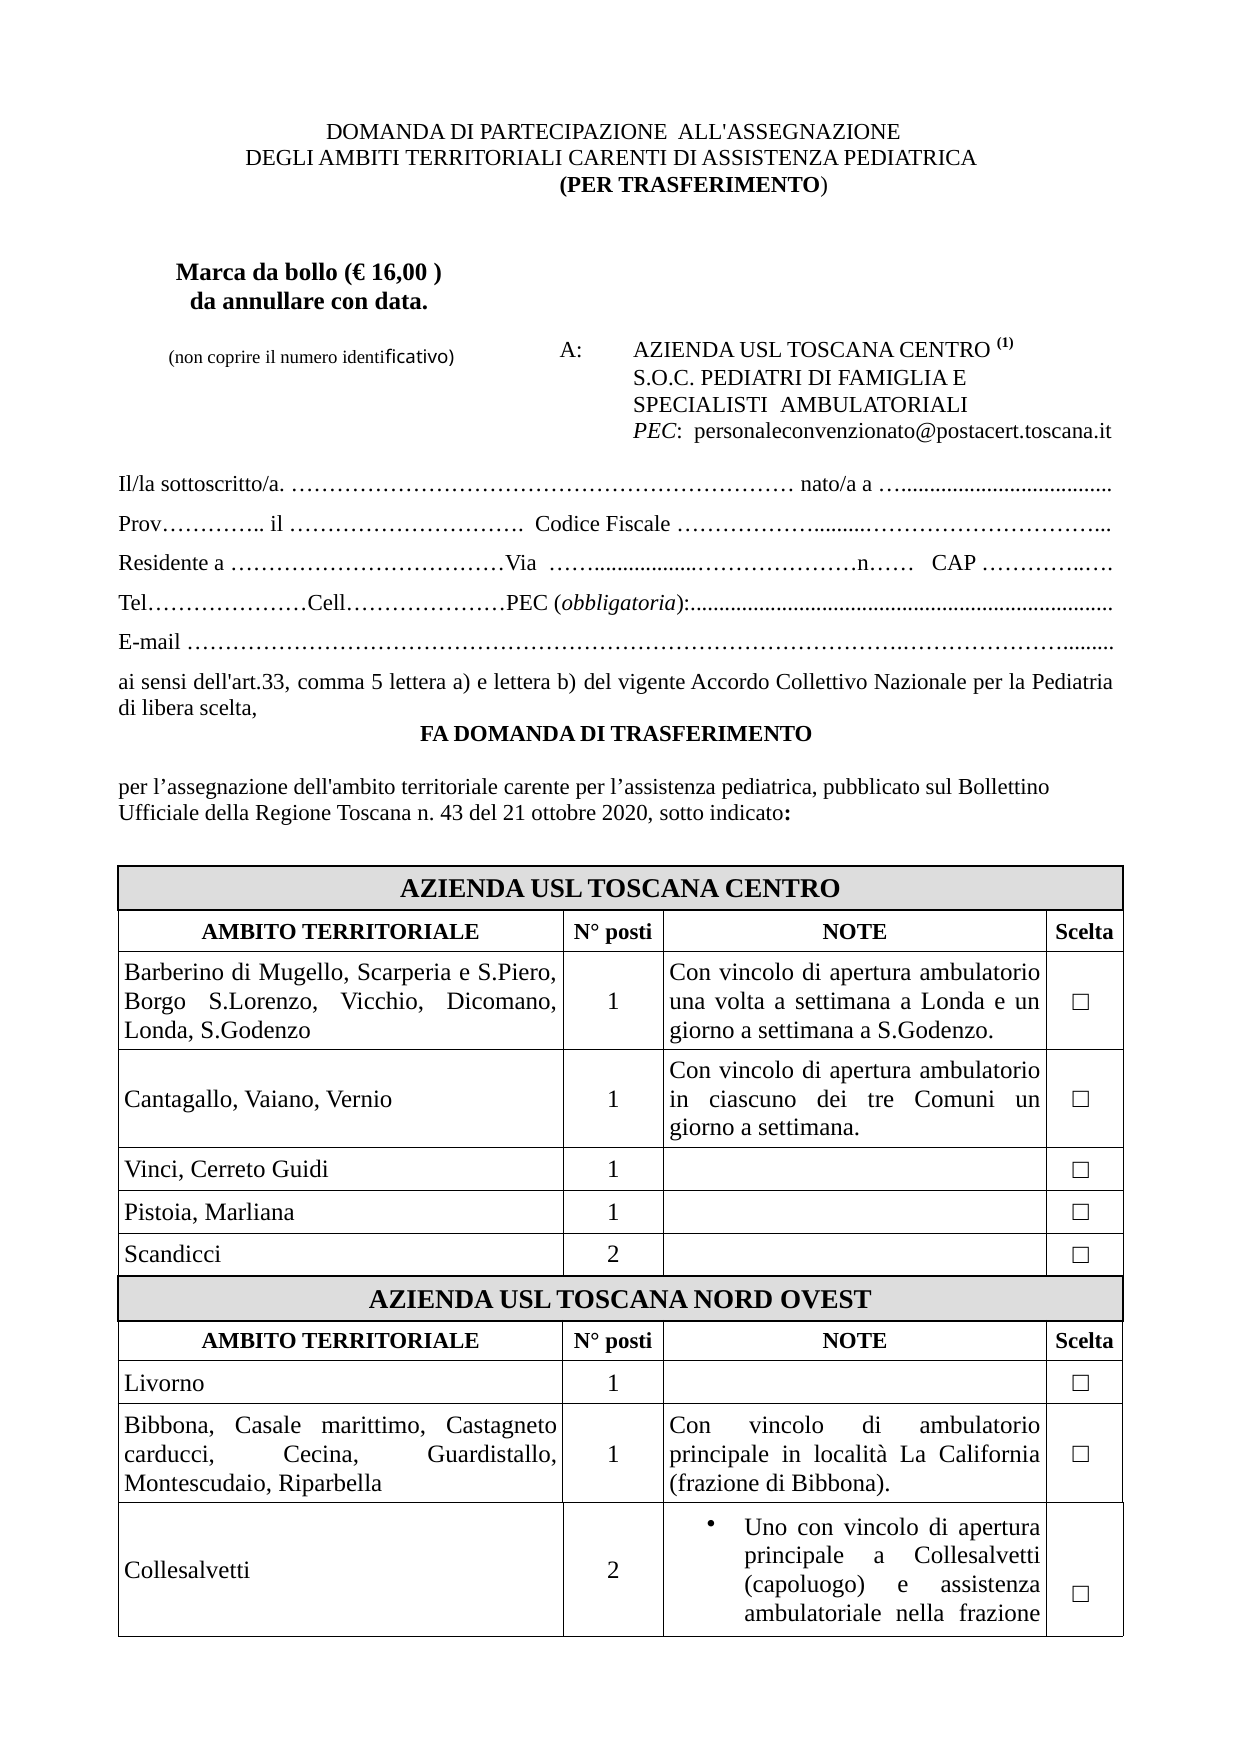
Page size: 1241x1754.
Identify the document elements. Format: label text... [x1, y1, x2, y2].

text da annullare con data. [153, 286, 464, 315]
subtitle DOMANDA DI PARTECIPAZIONE ALL'ASSEGNAZIONE [118, 118, 1114, 144]
table_cell 2 [564, 1234, 663, 1275]
table_cell □ [1047, 1191, 1123, 1232]
text Residente a ………………………………Via ……..................…………………n…… CAP …………..…. Tel…………………Cell…………………PEC (obbligatoria):.......................................................................... [118, 549, 1114, 615]
table_cell Livorno [119, 1361, 562, 1403]
text FA DOMANDA DI TRASFERIMENTO [118, 720, 1114, 747]
text per l’assegnazione dell'ambito territoriale carente per l’assistenza pediatrica, pubblicato sul Bollettino Ufficiale della Regione Toscana n. 43 del 21 ottobre 2020, sotto indicato: [118, 773, 1114, 826]
table_cell [664, 1148, 1046, 1190]
table_cell □ [1047, 1234, 1123, 1275]
table_cell Collesalvetti [119, 1503, 563, 1636]
table_cell 1 [563, 1404, 663, 1502]
text A: AZIENDA USL TOSCANA CENTRO (1) S.O.C. PEDIATRI DI FAMIGLIA E SPECIALISTI AMBULATORIALI [118, 334, 1122, 418]
table_cell AMBITO TERRITORIALE [119, 1322, 562, 1360]
table_cell Barberino di Mugello, Scarperia e S.Piero, Borgo S.Lorenzo, Vicchio, Dicomano, Londa, S.Godenzo [119, 952, 563, 1049]
table_cell Con vincolo di apertura ambulatorio una volta a settimana a Londa e un giorno a settimana a S.Godenzo. [664, 952, 1046, 1049]
table_cell Con vincolo di ambulatorio principale in località La California (frazione di Bibbona). [664, 1404, 1046, 1502]
table_cell Con vincolo di apertura ambulatorio in ciascuno dei tre Comuni un giorno a settimana. [664, 1050, 1046, 1147]
table_cell 1 [563, 1361, 663, 1403]
table_cell Scelta [1047, 1322, 1122, 1360]
table_header AZIENDA USL TOSCANA CENTRO [119, 867, 1122, 909]
table_cell 1 [564, 1148, 663, 1190]
subtitle (PER TRASFERIMENTO) [118, 171, 1114, 197]
table_cell AMBITO TERRITORIALE [119, 911, 563, 951]
table_cell N° posti [563, 1322, 663, 1360]
table_cell Bibbona, Casale marittimo, Castagneto carducci, Cecina, Guardistallo, Montescudaio, Riparbella [119, 1404, 562, 1502]
table_cell □ [1047, 952, 1123, 1049]
table_cell [664, 1361, 1046, 1403]
table_cell Scelta [1047, 911, 1123, 951]
table_cell □ [1047, 1404, 1122, 1502]
table_cell 1 [564, 952, 663, 1049]
subtitle ai sensi dell'art.33, comma 5 lettera a) e lettera b) del vigente Accordo Collettivo Nazionale per la Pediatria di libera scelta, [118, 668, 1114, 720]
table_cell 1 [564, 1191, 663, 1232]
table_cell NOTE [664, 1322, 1046, 1360]
table_cell Vinci, Cerreto Guidi [119, 1148, 563, 1190]
table_cell □ [1047, 1148, 1123, 1190]
table_cell Pistoia, Marliana [119, 1191, 563, 1232]
table_cell 1 [564, 1050, 663, 1147]
text Il/la sottoscritto/a. ………………………………………………………… nato/a a …..................................... [118, 470, 1114, 497]
table_cell □ [1047, 1503, 1123, 1636]
table_cell AZIENDA USL TOSCANA NORD OVEST [119, 1277, 1122, 1320]
text Prov………….. il …………………………. Codice Fiscale ……………….........…………………………... [118, 510, 1114, 536]
table_cell Cantagallo, Vaiano, Vernio [119, 1050, 563, 1147]
text PEC: personaleconvenzionato@postacert.toscana.it [118, 418, 1114, 444]
table_cell 2 [564, 1503, 663, 1636]
text (non coprire il numero identificativo) [153, 344, 464, 369]
table_cell [664, 1234, 1046, 1275]
text Marca da bollo (€ 16,00 ) [153, 257, 464, 286]
table_cell N° posti [564, 911, 663, 951]
subtitle DEGLI AMBITI TERRITORIALI CARENTI DI ASSISTENZA PEDIATRICA [118, 144, 1114, 171]
table_cell NOTE [664, 911, 1046, 951]
table_cell Scandicci [119, 1234, 563, 1275]
table_cell □ [1047, 1361, 1122, 1403]
table_cell [664, 1191, 1046, 1232]
table_cell □ [1047, 1050, 1123, 1147]
text E-mail ………………………………………………………………………………….…………………......... [118, 628, 1114, 654]
table_cell Uno con vincolo di apertura principale a Collesalvetti (capoluogo) e assistenza ambulatoriale nella frazione di Vicarello. Uno con vincolo di apertura principale nella frazione di Stagno. [664, 1503, 1046, 1636]
